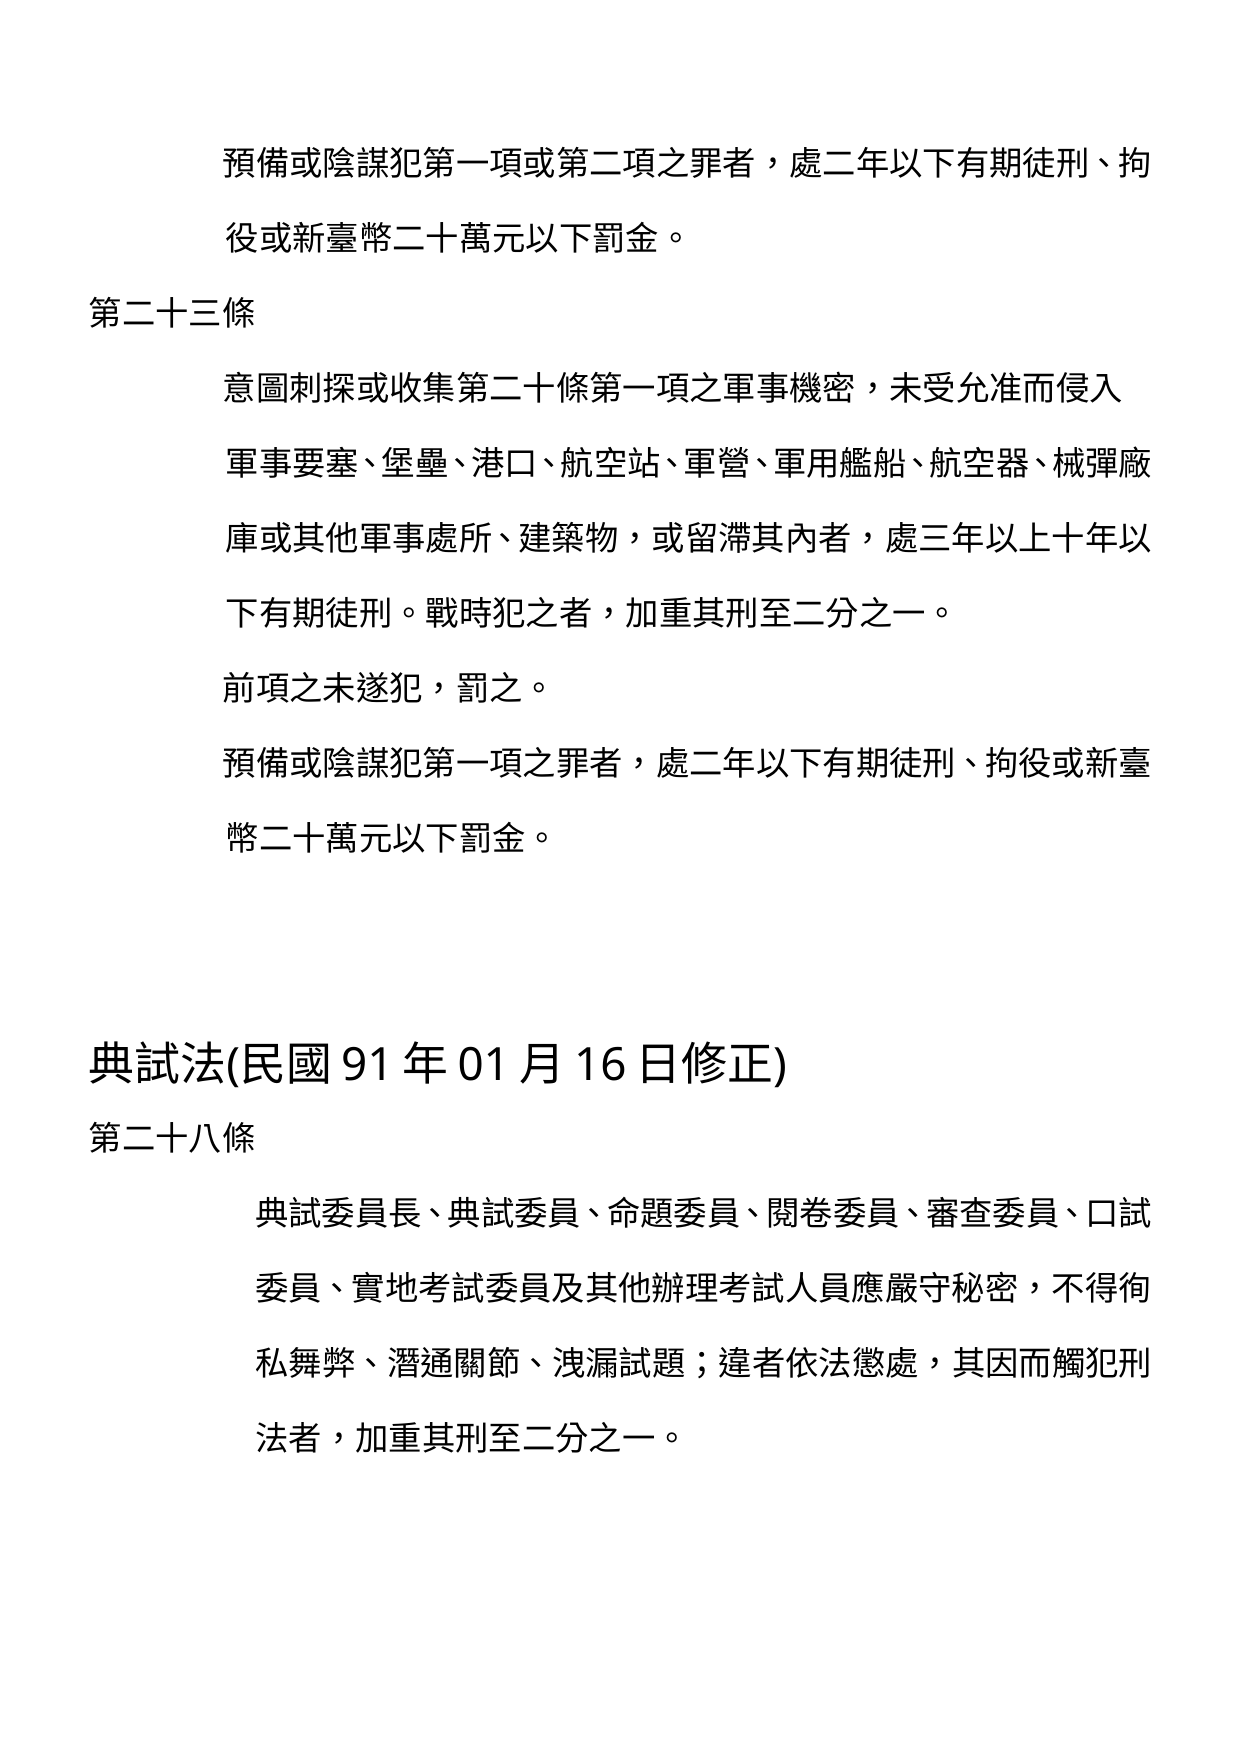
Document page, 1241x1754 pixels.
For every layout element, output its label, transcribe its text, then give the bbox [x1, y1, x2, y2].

text 預備或陰謀犯第一項或第二項之罪者，處二年以下有期徒刑、拘役或新臺幣二十萬元以下罰金。 [223, 123, 1152, 273]
text 典試委員長、典試委員、命題委員、閱卷委員、審查委員、口試委員、實地考試委員及其他辦理考試人員應嚴守秘密，不得徇私舞弊、潛通關節、洩漏試題；違者依法懲處，其因而觸犯刑法者，加重其刑至二分之一。 [255, 1173, 1152, 1473]
text 前項之未遂犯，罰之。 [223, 648, 1152, 723]
text 預備或陰謀犯第一項之罪者，處二年以下有期徒刑、拘役或新臺幣二十萬元以下罰金。 [223, 723, 1152, 873]
text 第二十三條 [89, 273, 1152, 348]
text 典試法(民國91年01月16日修正) [89, 1023, 1152, 1098]
text 意圖刺探或收集第二十條第一項之軍事機密，未受允准而侵入軍事要塞、堡壘、港口、航空站、軍營、軍用艦船、航空器、械彈廠庫或其他軍事處所、建築物，或留滯其內者，處三年以上十年以下有期徒刑。戰時犯之者，加重其刑至二分之一。 [223, 348, 1152, 648]
text 第二十八條 [89, 1098, 1152, 1173]
